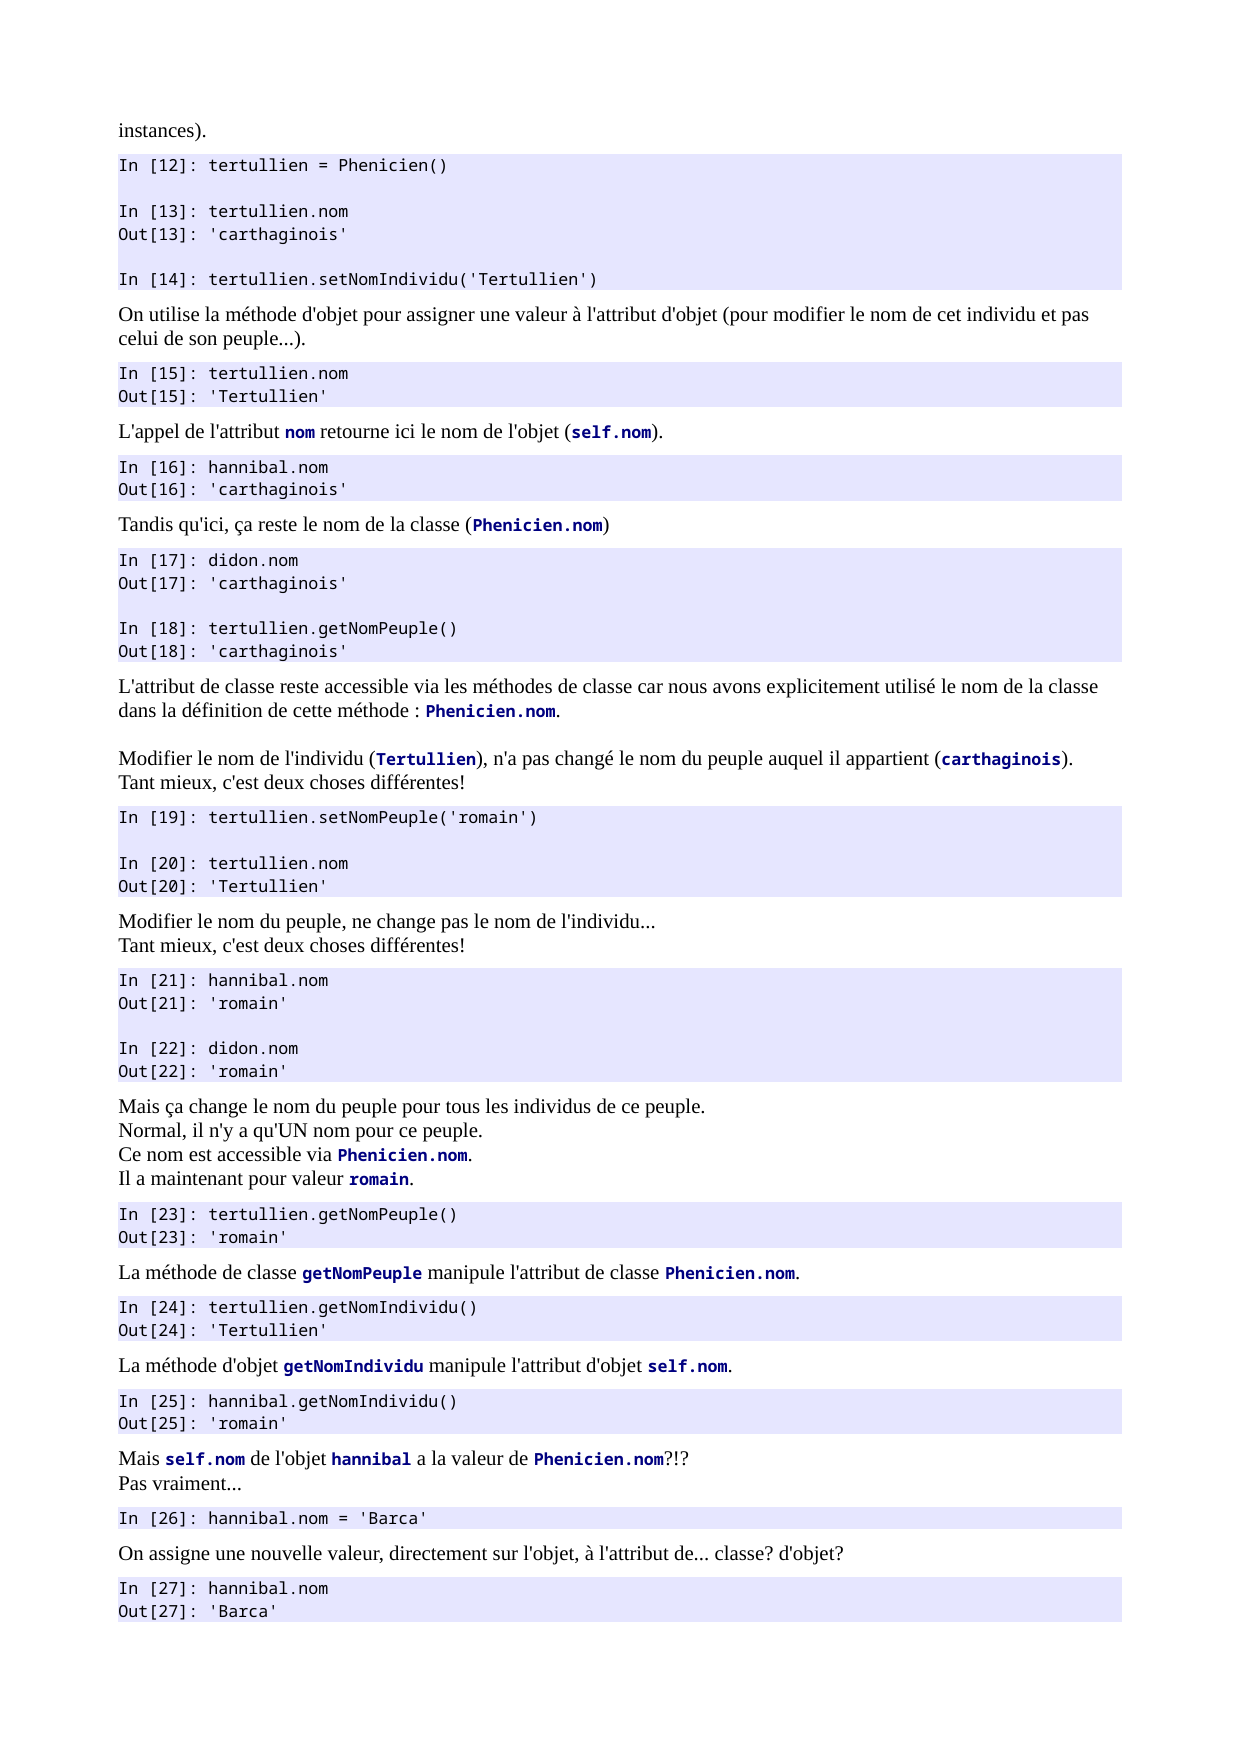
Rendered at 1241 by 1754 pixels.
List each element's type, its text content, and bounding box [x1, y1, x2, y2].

text Out[22]: 'romain' [118, 1059, 1122, 1082]
text In [25]: hannibal.getNomIndividu() [118, 1389, 1122, 1412]
text In [24]: tertullien.getNomIndividu() [118, 1296, 1122, 1318]
text In [26]: hannibal.nom = 'Barca' [118, 1507, 1122, 1529]
text Modifier le nom du peuple, ne change pas le nom de l'individu... Tant mieux, c'est deux choses différentes! [118, 909, 1122, 957]
text Modifier le nom de l'individu (Tertullien), n'a pas changé le nom du peuple auquel il appartient (carthaginois). Tant mieux, c'est deux choses différentes! [118, 746, 1122, 794]
text In [23]: tertullien.getNomPeuple() [118, 1202, 1122, 1225]
text Out[27]: 'Barca' [118, 1599, 1122, 1622]
text In [16]: hannibal.nom [118, 455, 1122, 478]
text Out[15]: 'Tertullien' [118, 384, 1122, 407]
text Mais self.nom de l'objet hannibal a la valeur de Phenicien.nom?!? Pas vraiment... [118, 1446, 1122, 1495]
text Out[25]: 'romain' [118, 1412, 1122, 1434]
text L'attribut de classe reste accessible via les méthodes de classe car nous avons explicitement utilisé le nom de la classe dans la définition de cette méthode : Phenicien.nom. [118, 674, 1122, 722]
text On assigne une nouvelle valeur, directement sur l'objet, à l'attribut de... classe? d'objet? [118, 1541, 1122, 1565]
text In [12]: tertullien = Phenicien() [118, 154, 1122, 177]
text Out[23]: 'romain' [118, 1225, 1122, 1248]
text In [17]: didon.nom [118, 548, 1122, 571]
text In [27]: hannibal.nom [118, 1577, 1122, 1599]
text Out[20]: 'Tertullien' [118, 874, 1122, 897]
text Out[13]: 'carthaginois' [118, 222, 1122, 245]
text Out[17]: 'carthaginois' [118, 571, 1122, 594]
text La méthode d'objet getNomIndividu manipule l'attribut d'objet self.nom. [118, 1353, 1122, 1377]
text Mais ça change le nom du peuple pour tous les individus de ce peuple. Normal, il n'y a qu'UN nom pour ce peuple. Ce nom est accessible via Phenicien.nom. Il a maintenant pour valeur romain. [118, 1094, 1122, 1191]
text In [18]: tertullien.getNomPeuple() [118, 617, 1122, 639]
text In [13]: tertullien.nom [118, 199, 1122, 222]
text In [15]: tertullien.nom [118, 362, 1122, 384]
text Out[21]: 'romain' [118, 991, 1122, 1014]
text Out[16]: 'carthaginois' [118, 478, 1122, 501]
text Tandis qu'ici, ça reste le nom de la classe (Phenicien.nom) [118, 512, 1122, 537]
text In [21]: hannibal.nom [118, 968, 1122, 991]
text Out[18]: 'carthaginois' [118, 639, 1122, 662]
text L'appel de l'attribut nom retourne ici le nom de l'objet (self.nom). [118, 419, 1122, 443]
text Out[24]: 'Tertullien' [118, 1318, 1122, 1341]
text In [20]: tertullien.nom [118, 851, 1122, 874]
text In [22]: didon.nom [118, 1037, 1122, 1059]
text instances). [118, 118, 1122, 142]
text La méthode de classe getNomPeuple manipule l'attribut de classe Phenicien.nom. [118, 1260, 1122, 1284]
text In [14]: tertullien.setNomIndividu('Tertullien') [118, 267, 1122, 290]
text In [19]: tertullien.setNomPeuple('romain') [118, 806, 1122, 829]
text On utilise la méthode d'objet pour assigner une valeur à l'attribut d'objet (pour modifier le nom de cet individu et pas celui de son peuple...). [118, 302, 1122, 350]
